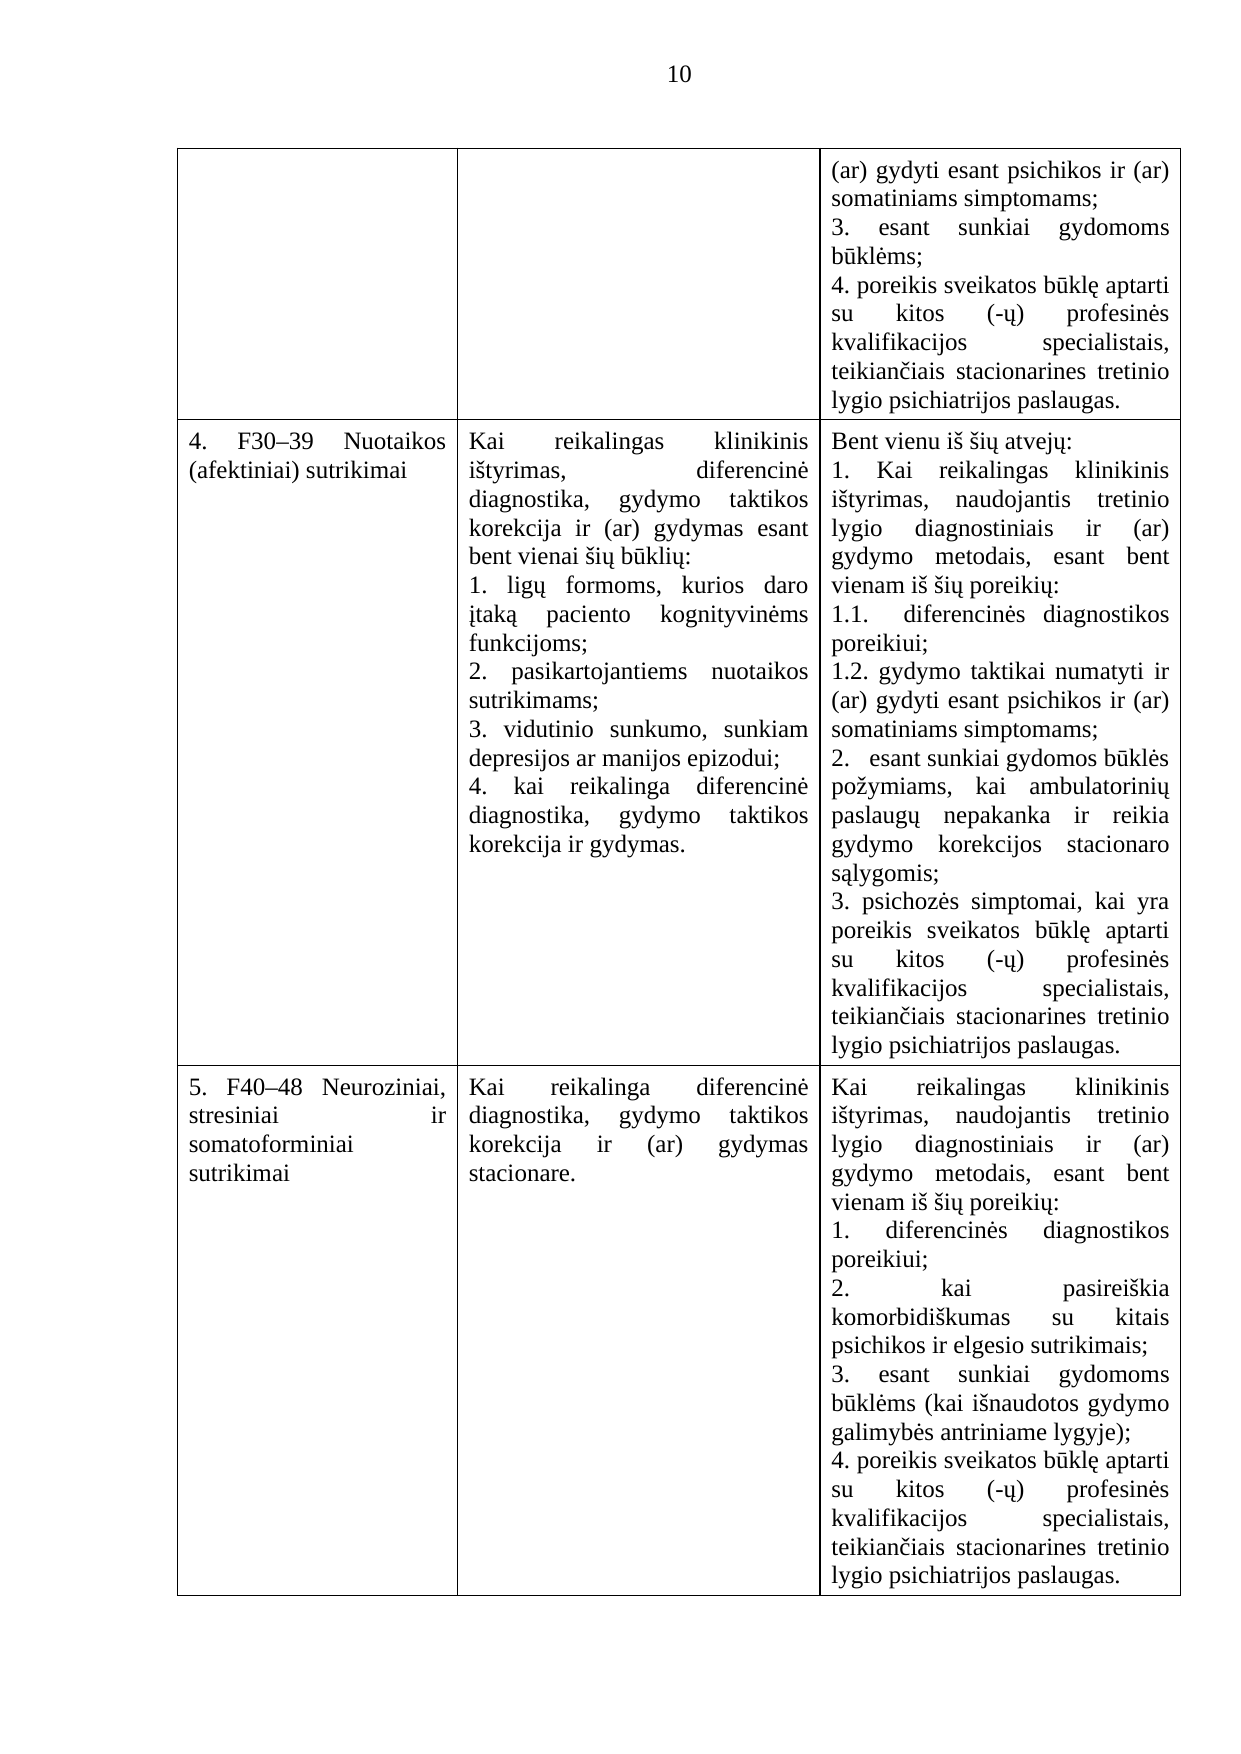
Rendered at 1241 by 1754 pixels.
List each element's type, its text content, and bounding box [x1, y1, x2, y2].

table_cell Kai reikalingas klinikinis ištyrimas, diferencinė diagnostika, gydymo taktikos korekcija ir (ar) gydymas esant bent vienai šių būklių: 1. ligų formoms, kurios daro įtaką paciento kognityvinėms funkcijoms; 2. pasikartojantiems nuotaikos sutrikimams; 3. vidutinio sunkumo, sunkiam depresijos ar manijos epizodui; 4. kai reikalinga diferencinė diagnostika, gydymo taktikos korekcija ir gydymas. [458, 420, 819, 1065]
table_cell (ar) gydyti esant psichikos ir (ar) somatiniams simptomams; 3. esant sunkiai gydomoms būklėms; 4. poreikis sveikatos būklę aptarti su kitos (-ų) profesinės kvalifikacijos specialistais, teikiančiais stacionarines tretinio lygio psichiatrijos paslaugas. [821, 149, 1180, 419]
table_cell Kai reikalinga diferencinė diagnostika, gydymo taktikos korekcija ir (ar) gydymas stacionare. [458, 1066, 819, 1595]
table_cell [458, 149, 819, 419]
table_cell [178, 149, 457, 419]
table_cell 5. F40–48 Neuroziniai, stresiniai ir somatoforminiai sutrikimai [178, 1066, 457, 1595]
table_cell Bent vienu iš šių atvejų: 1. Kai reikalingas klinikinis ištyrimas, naudojantis tretinio lygio diagnostiniais ir (ar) gydymo metodais, esant bent vienam iš šių poreikių: 1.1. diferencinės diagnostikos poreikiui; 1.2. gydymo taktikai numatyti ir (ar) gydyti esant psichikos ir (ar) somatiniams simptomams; 2. esant sunkiai gydomos būklės požymiams, kai ambulatorinių paslaugų nepakanka ir reikia gydymo korekcijos stacionaro sąlygomis; 3. psichozės simptomai, kai yra poreikis sveikatos būklę aptarti su kitos (-ų) profesinės kvalifikacijos specialistais, teikiančiais stacionarines tretinio lygio psichiatrijos paslaugas. [821, 420, 1180, 1065]
table_cell Kai reikalingas klinikinis ištyrimas, naudojantis tretinio lygio diagnostiniais ir (ar) gydymo metodais, esant bent vienam iš šių poreikių: 1. diferencinės diagnostikos poreikiui; 2. kai pasireiškia komorbidiškumas su kitais psichikos ir elgesio sutrikimais; 3. esant sunkiai gydomoms būklėms (kai išnaudotos gydymo galimybės antriniame lygyje); 4. poreikis sveikatos būklę aptarti su kitos (-ų) profesinės kvalifikacijos specialistais, teikiančiais stacionarines tretinio lygio psichiatrijos paslaugas. [821, 1066, 1180, 1595]
table_cell 4. F30–39 Nuotaikos (afektiniai) sutrikimai [178, 420, 457, 1065]
